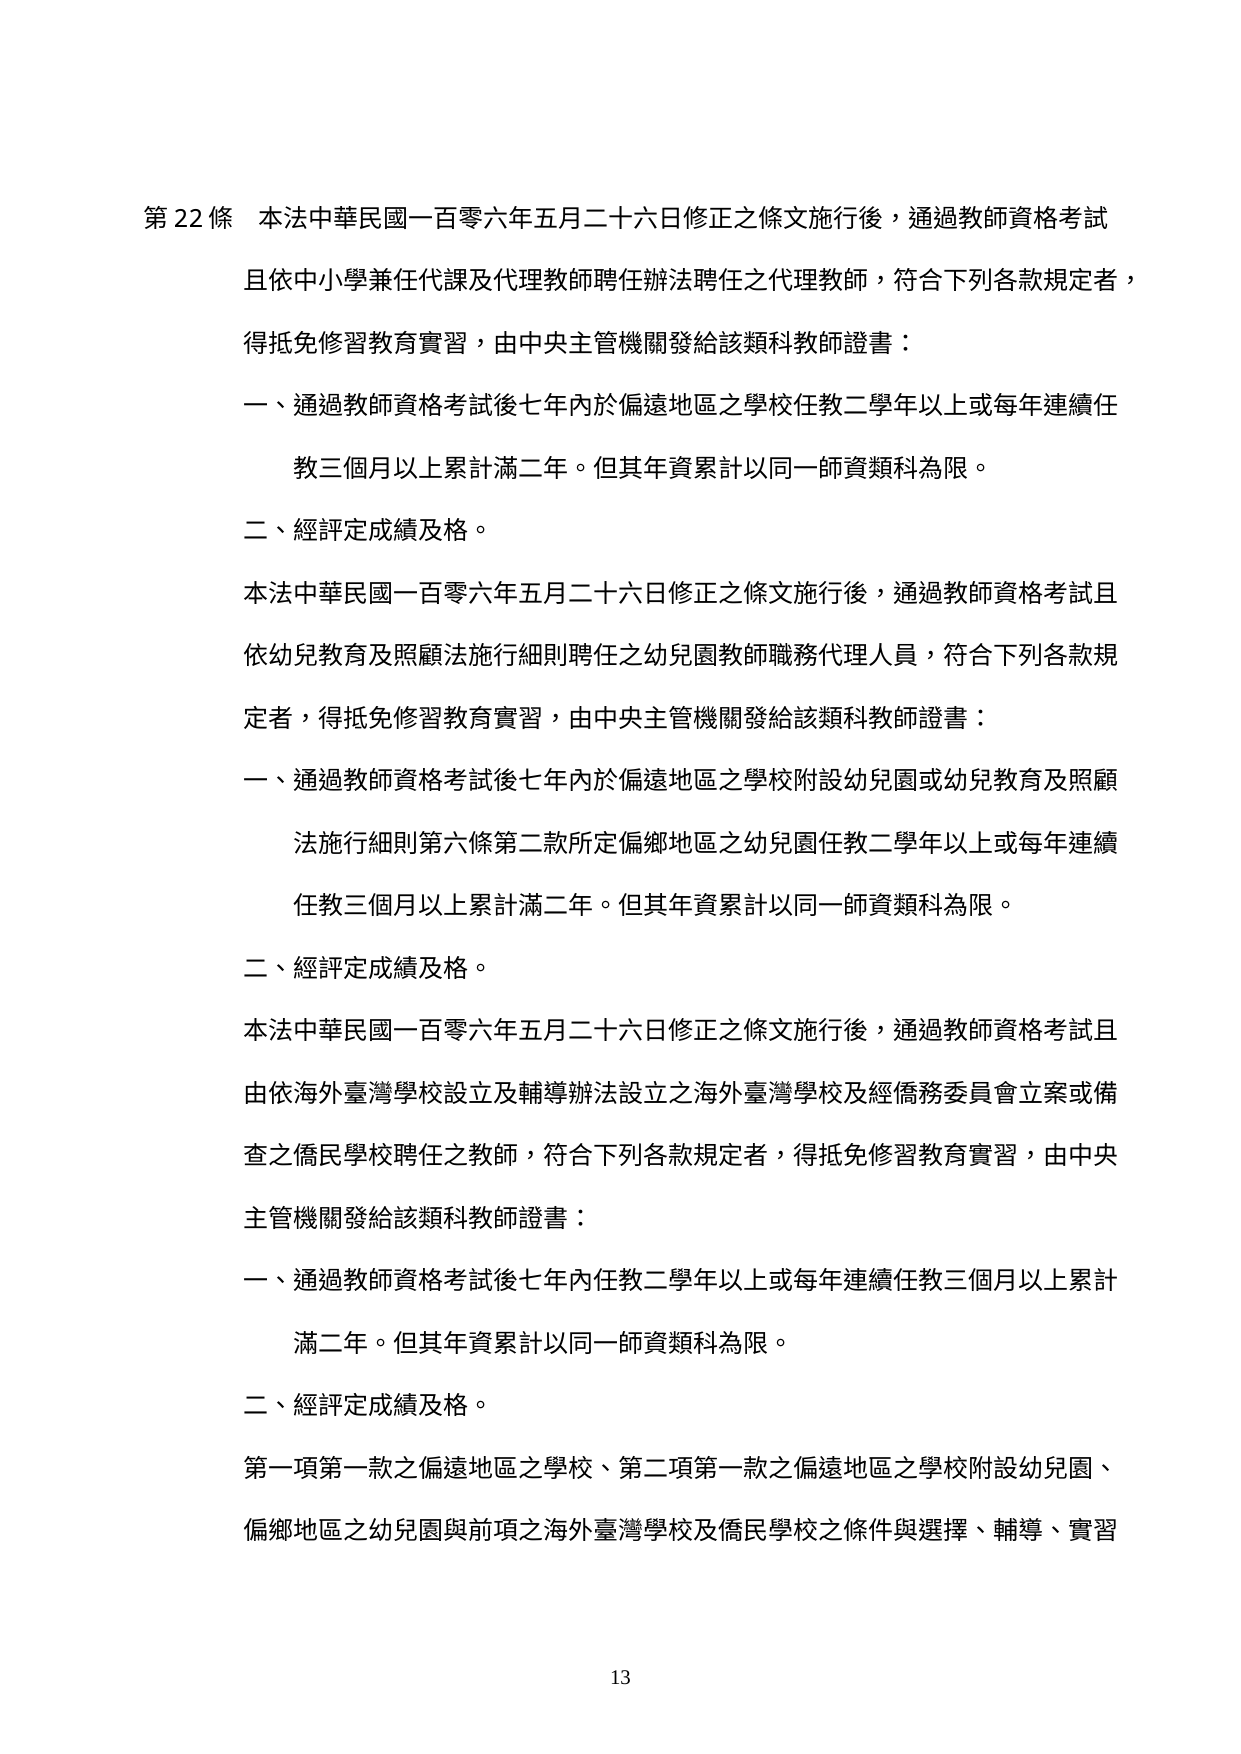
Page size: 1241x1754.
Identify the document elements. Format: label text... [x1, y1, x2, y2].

text 一、通過教師資格考試後七年內於偏遠地區之學校附設幼兒園或幼兒教育及照顧法施行細則第六條第二款所定偏鄉地區之幼兒園任教二學年以上或每年連續任教三個月以上累計滿二年。但其年資累計以同一師資類科為限。 [243, 737, 1122, 925]
text 本法中華民國一百零六年五月二十六日修正之條文施行後，通過教師資格考試且依幼兒教育及照顧法施行細則聘任之幼兒園教師職務代理人員，符合下列各款規定者，得抵免修習教育實習，由中央主管機關發給該類科教師證書： [243, 550, 1122, 737]
text 第一項第一款之偏遠地區之學校、第二項第一款之偏遠地區之學校附設幼兒園、偏鄉地區之幼兒園與前項之海外臺灣學校及僑民學校之條件與選擇、輔導、實習 [243, 1425, 1122, 1550]
text 本法中華民國一百零六年五月二十六日修正之條文施行後，通過教師資格考試且由依海外臺灣學校設立及輔導辦法設立之海外臺灣學校及經僑務委員會立案或備查之僑民學校聘任之教師，符合下列各款規定者，得抵免修習教育實習，由中央主管機關發給該類科教師證書： [243, 987, 1122, 1237]
text 二、經評定成績及格。 [243, 925, 1122, 987]
text 一、通過教師資格考試後七年內於偏遠地區之學校任教二學年以上或每年連續任教三個月以上累計滿二年。但其年資累計以同一師資類科為限。 [243, 362, 1122, 487]
text 一、通過教師資格考試後七年內任教二學年以上或每年連續任教三個月以上累計滿二年。但其年資累計以同一師資類科為限。 [243, 1237, 1122, 1362]
text 二、經評定成績及格。 [243, 1362, 1122, 1425]
text 二、經評定成績及格。 [243, 487, 1122, 550]
text 第22條 本法中華民國一百零六年五月二十六日修正之條文施行後，通過教師資格考試且依中小學兼任代課及代理教師聘任辦法聘任之代理教師，符合下列各款規定者，得抵免修習教育實習，由中央主管機關發給該類科教師證書： [143, 175, 1122, 362]
